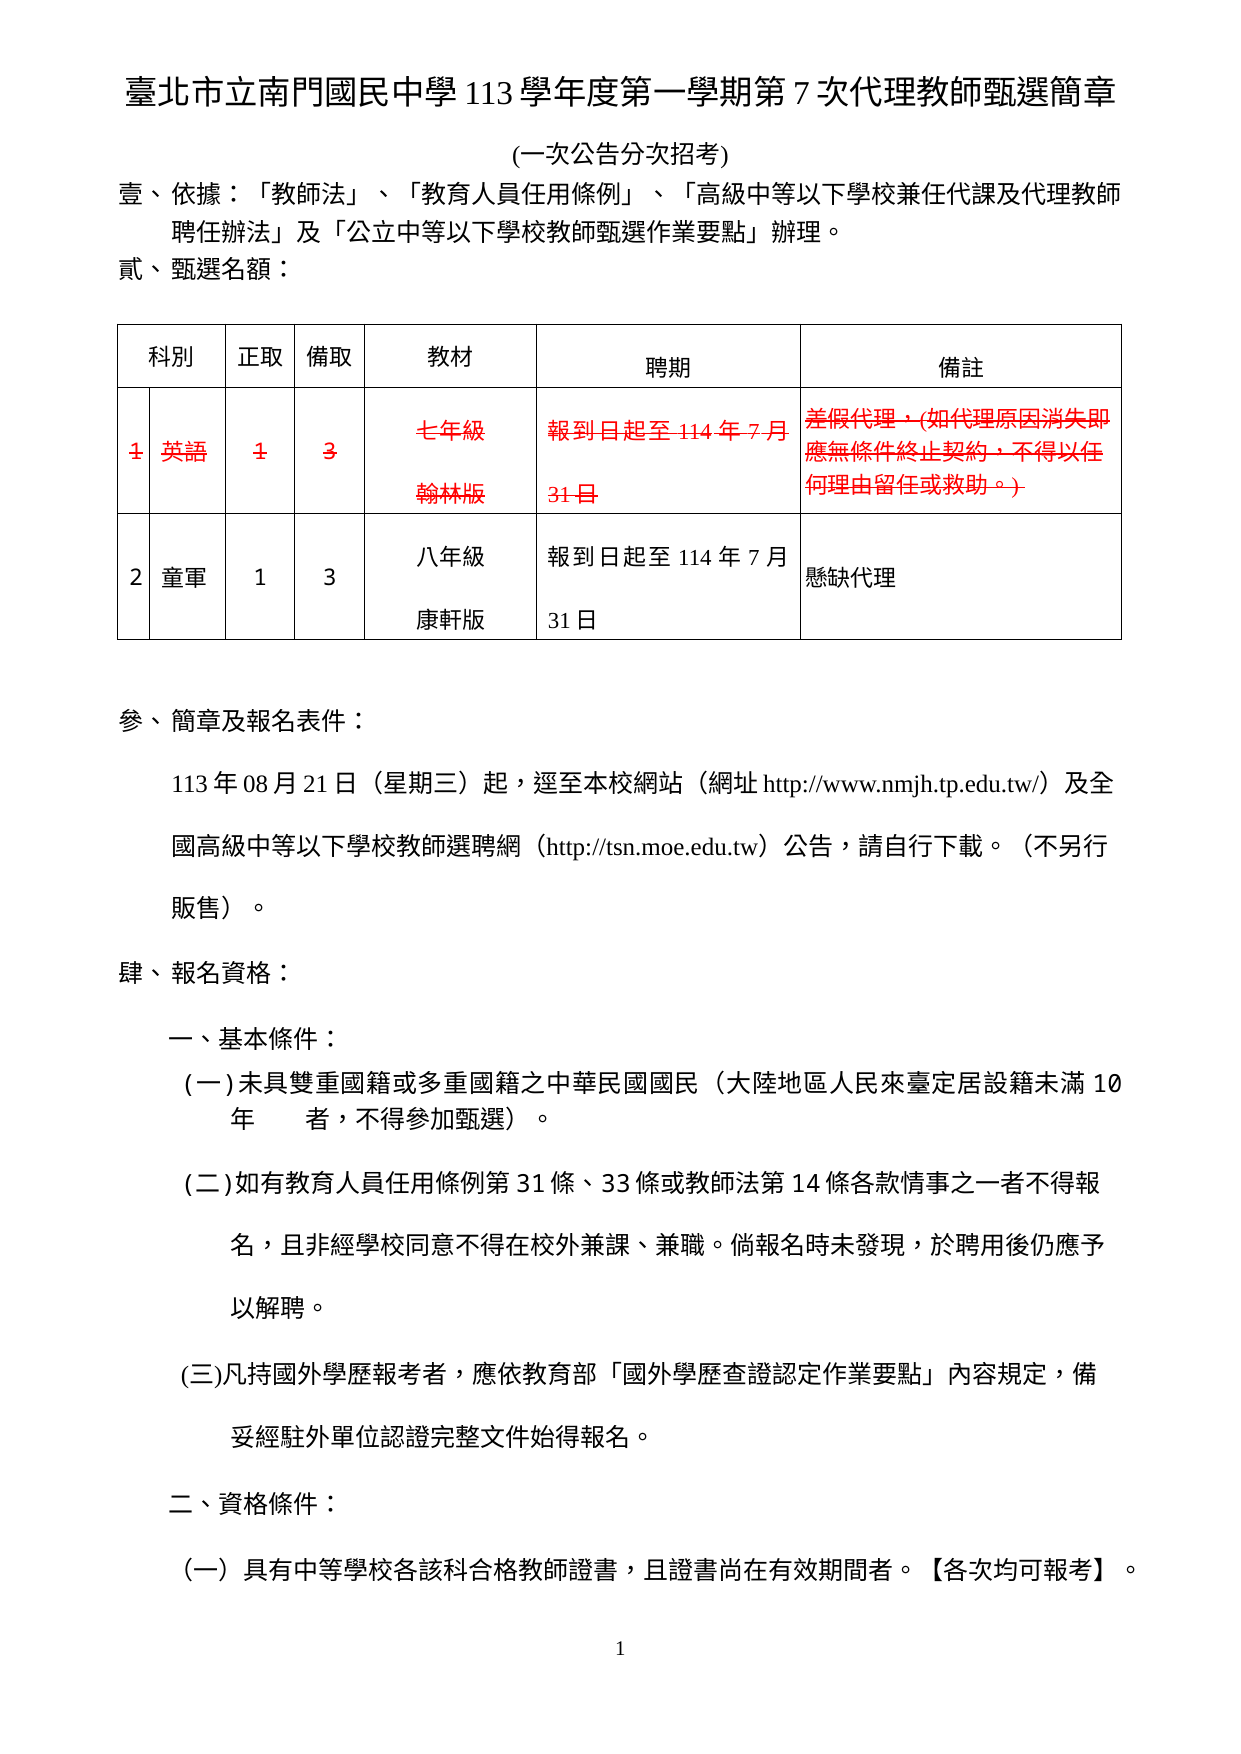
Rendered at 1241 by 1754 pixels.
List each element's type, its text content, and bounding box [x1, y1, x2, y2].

text （一）具有中等學校各該科合格教師證書，且證書尚在有效期間者。【各次均可報考】。 [168, 1527, 1122, 1590]
table_header 正取 [226, 325, 294, 387]
table_cell 2 [118, 514, 149, 639]
list 依據：「教師法」、「教育人員任用條例」、「高級中等以下學校兼任代課及代理教師聘任辦法」及「公立中等以下學校教師甄選作業要點」辦理。 [118, 173, 1122, 248]
table_cell 英語 [150, 388, 225, 513]
table_cell 童軍 [150, 514, 225, 639]
text 一、基本條件： [168, 996, 1122, 1059]
text (二)如有教育人員任用條例第31條、33條或教師法第14條各款情事之一者不得報名，且非經學校同意不得在校外兼課、兼職。倘報名時未發現，於聘用後仍應予以解聘。 [181, 1140, 1122, 1327]
table_cell 差假代理，(如代理原因消失即應無條件終止契約，不得以任何理由留任或救助。) [801, 388, 1121, 513]
table_cell 1 [226, 388, 294, 513]
table_cell 1 [226, 514, 294, 639]
table_cell 報到日起至114年7月31日 [537, 388, 800, 513]
text (一次公告分次招考) [118, 111, 1122, 173]
table_header 教材 [365, 325, 536, 387]
list 簡章及報名表件： 113年08月21日（星期三）起，逕至本校網站（網址http://www.nmjh.tp.edu.tw/）及全國高級中等以下學校教師選聘網（http://tsn.moe.edu.tw）公告，請自行下載。（不另行販售）。 [118, 678, 1122, 928]
table_cell 1 [118, 388, 149, 513]
table_cell 3 [295, 388, 364, 513]
table_cell 報到日起至114年7月31日 [537, 514, 800, 639]
table_header 備取 [295, 325, 364, 387]
text 二、資格條件： [168, 1461, 1122, 1523]
text (三)凡持國外學歷報考者，應依教育部「國外學歷查證認定作業要點」內容規定，備妥經駐外單位認證完整文件始得報名。 [181, 1331, 1122, 1456]
text 臺北市立南門國民中學113學年度第一學期第7次代理教師甄選簡章 [118, 48, 1122, 111]
table_header 科別 [118, 325, 225, 387]
list 甄選名額： [118, 248, 1122, 286]
table_cell 七年級 翰林版 [365, 388, 536, 513]
table_cell 3 [295, 514, 364, 639]
table_cell 八年級 康軒版 [365, 514, 536, 639]
list 報名資格： [118, 930, 1122, 992]
text (一)未具雙重國籍或多重國籍之中華民國國民（大陸地區人民來臺定居設籍未滿10年 者，不得參加甄選）。 [181, 1063, 1122, 1136]
table_header 備註 [801, 325, 1121, 387]
table_header 聘期 [537, 325, 800, 387]
table_cell 懸缺代理 [801, 514, 1121, 639]
